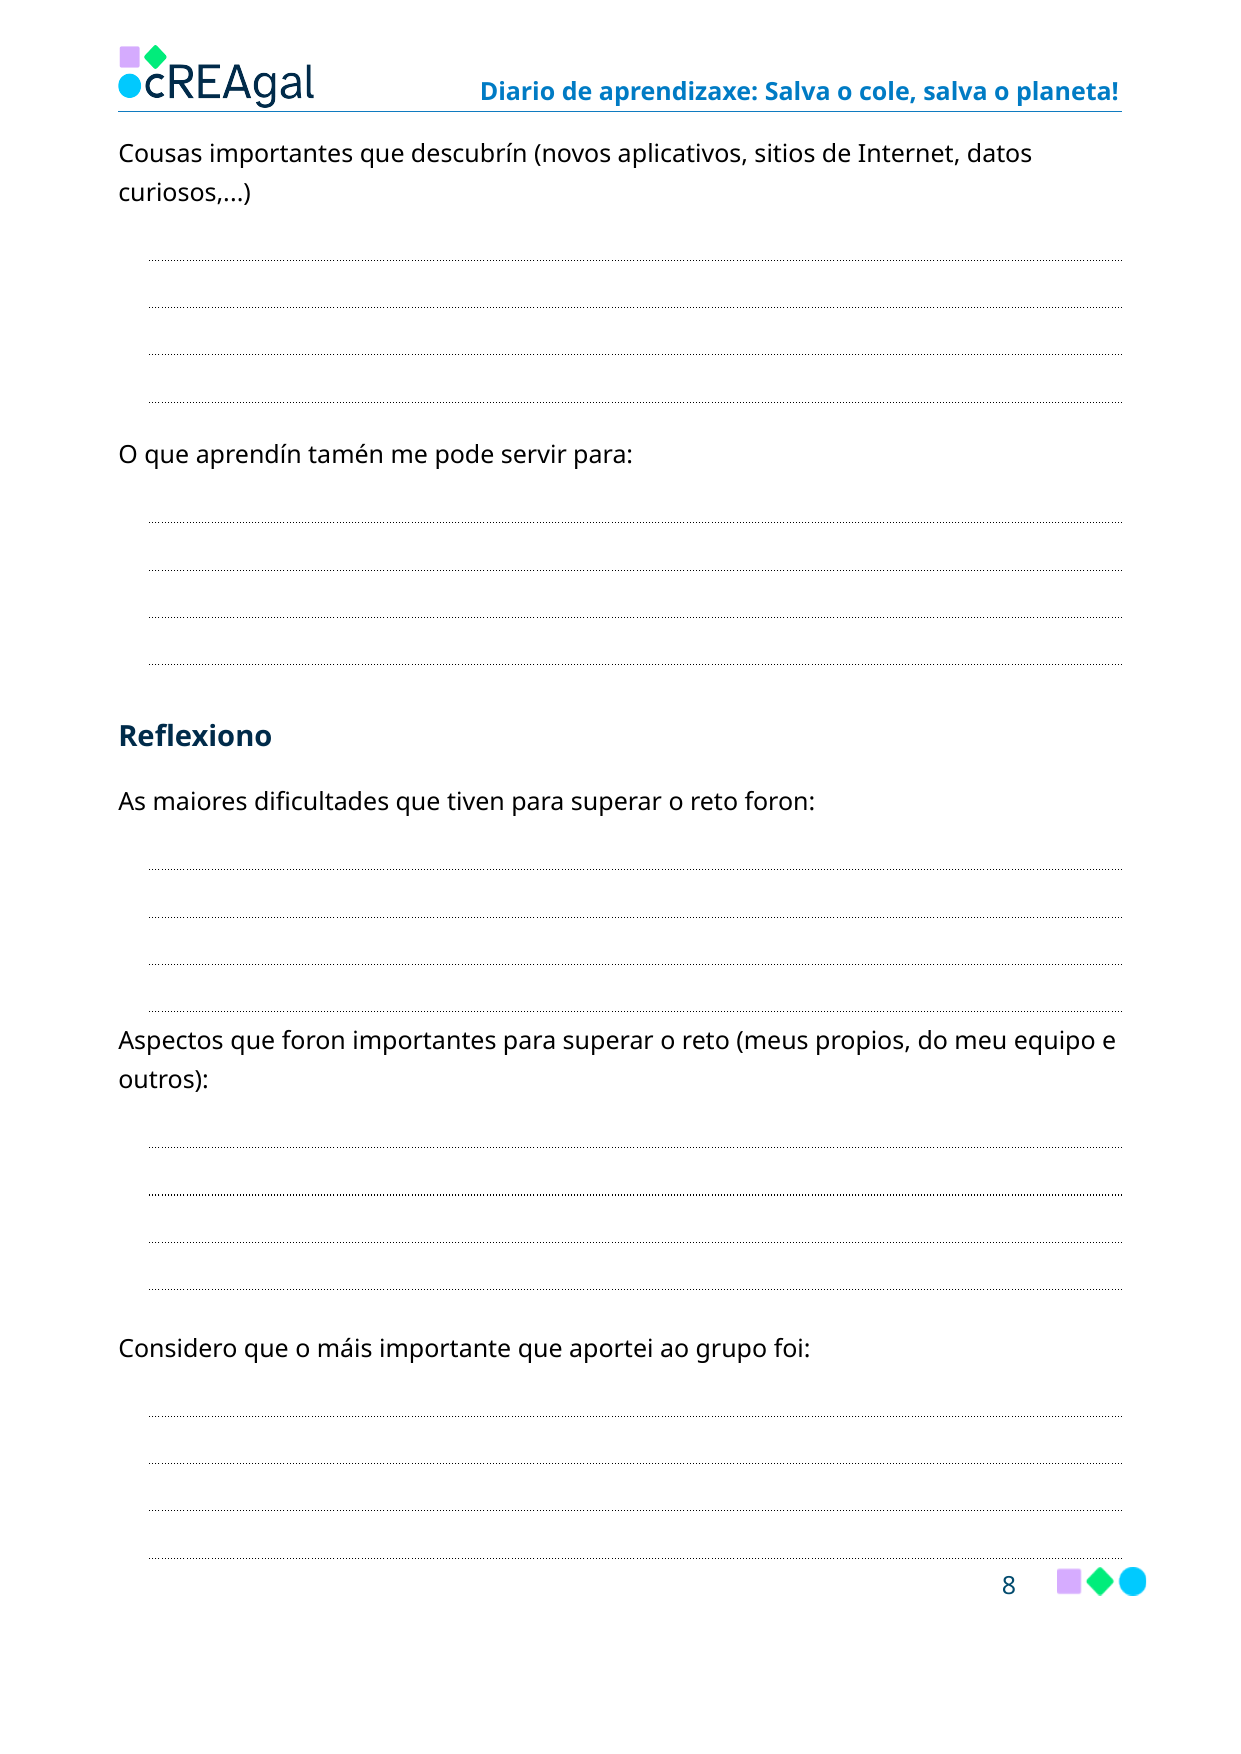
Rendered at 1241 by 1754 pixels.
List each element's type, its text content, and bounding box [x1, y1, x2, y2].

table_cell [148, 308, 1122, 355]
picture [1137, 1567, 1147, 1578]
table_cell [148, 1511, 1122, 1559]
table_header [148, 1370, 1122, 1417]
text Aspectos que foron importantes para superar o reto (meus propios, do meu equipo e outros): [118, 1023, 1122, 1096]
subtitle Reflexiono [118, 716, 1122, 755]
text Cousas importantes que descubrín (novos aplicativos, sitios de Internet, datos curiosos,...) [118, 135, 1122, 208]
table_cell [148, 571, 1122, 618]
picture [1057, 1567, 1130, 1596]
table_cell [148, 1464, 1122, 1511]
table_cell [148, 1417, 1122, 1464]
picture [118, 45, 314, 108]
table_header [148, 823, 1122, 870]
table_cell [148, 965, 1122, 1012]
table_header [148, 1101, 1122, 1148]
table_cell [148, 1148, 1122, 1196]
picture [1136, 1584, 1147, 1596]
text Considero que o máis importante que aportei ao grupo foi: [118, 1330, 1122, 1364]
table_header [148, 214, 1122, 261]
table_cell [148, 618, 1122, 665]
table_cell [148, 1196, 1122, 1243]
table_cell [148, 870, 1122, 918]
text O que aprendín tamén me pode servir para: [118, 437, 1122, 471]
table_header [148, 476, 1122, 523]
table_cell [148, 261, 1122, 308]
table_cell [148, 1243, 1122, 1290]
text As maiores dificultades que tiven para superar o reto foron: [118, 784, 1122, 818]
table_cell [148, 918, 1122, 965]
table_cell [148, 524, 1122, 571]
table_cell [148, 355, 1122, 403]
